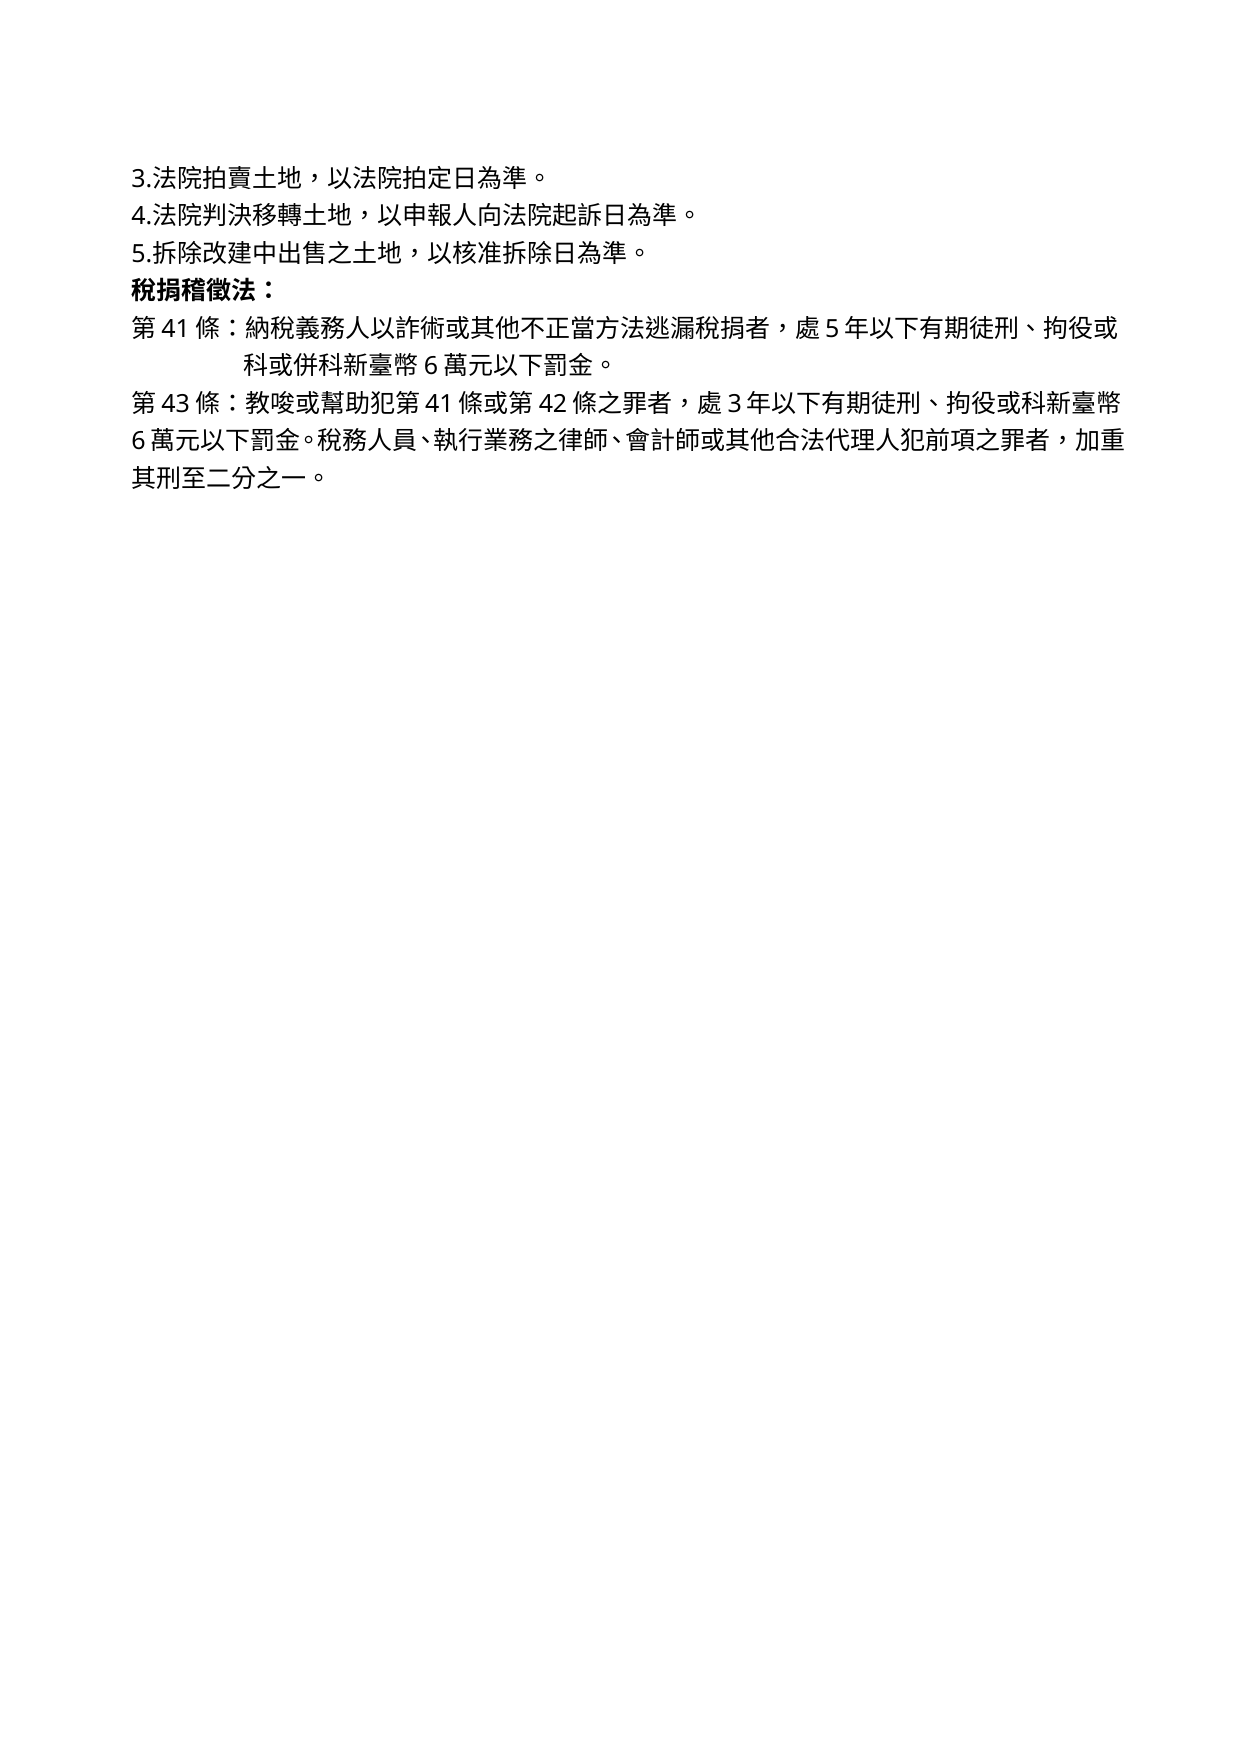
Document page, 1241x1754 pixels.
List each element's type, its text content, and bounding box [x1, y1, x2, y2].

text 3.法院拍賣土地，以法院拍定日為準。 [131, 157, 1125, 195]
text 第43條：教唆或幫助犯第41條或第42條之罪者，處3年以下有期徒刑、拘役或科新臺幣6萬元以下罰金。稅務人員、執行業務之律師、會計師或其他合法代理人犯前項之罪者，加重其刑至二分之一。 [131, 382, 1125, 495]
text 5.拆除改建中出售之土地，以核准拆除日為準。 [131, 232, 1125, 270]
text [112, 516, 1144, 609]
text 4.法院判決移轉土地，以申報人向法院起訴日為準。 [131, 195, 1125, 232]
text 稅捐稽徵法： [131, 270, 1118, 307]
text 第41條：納稅義務人以詐術或其他不正當方法逃漏稅捐者，處5年以下有期徒刑、拘役或科或併科新臺幣6萬元以下罰金。 [131, 307, 1118, 382]
